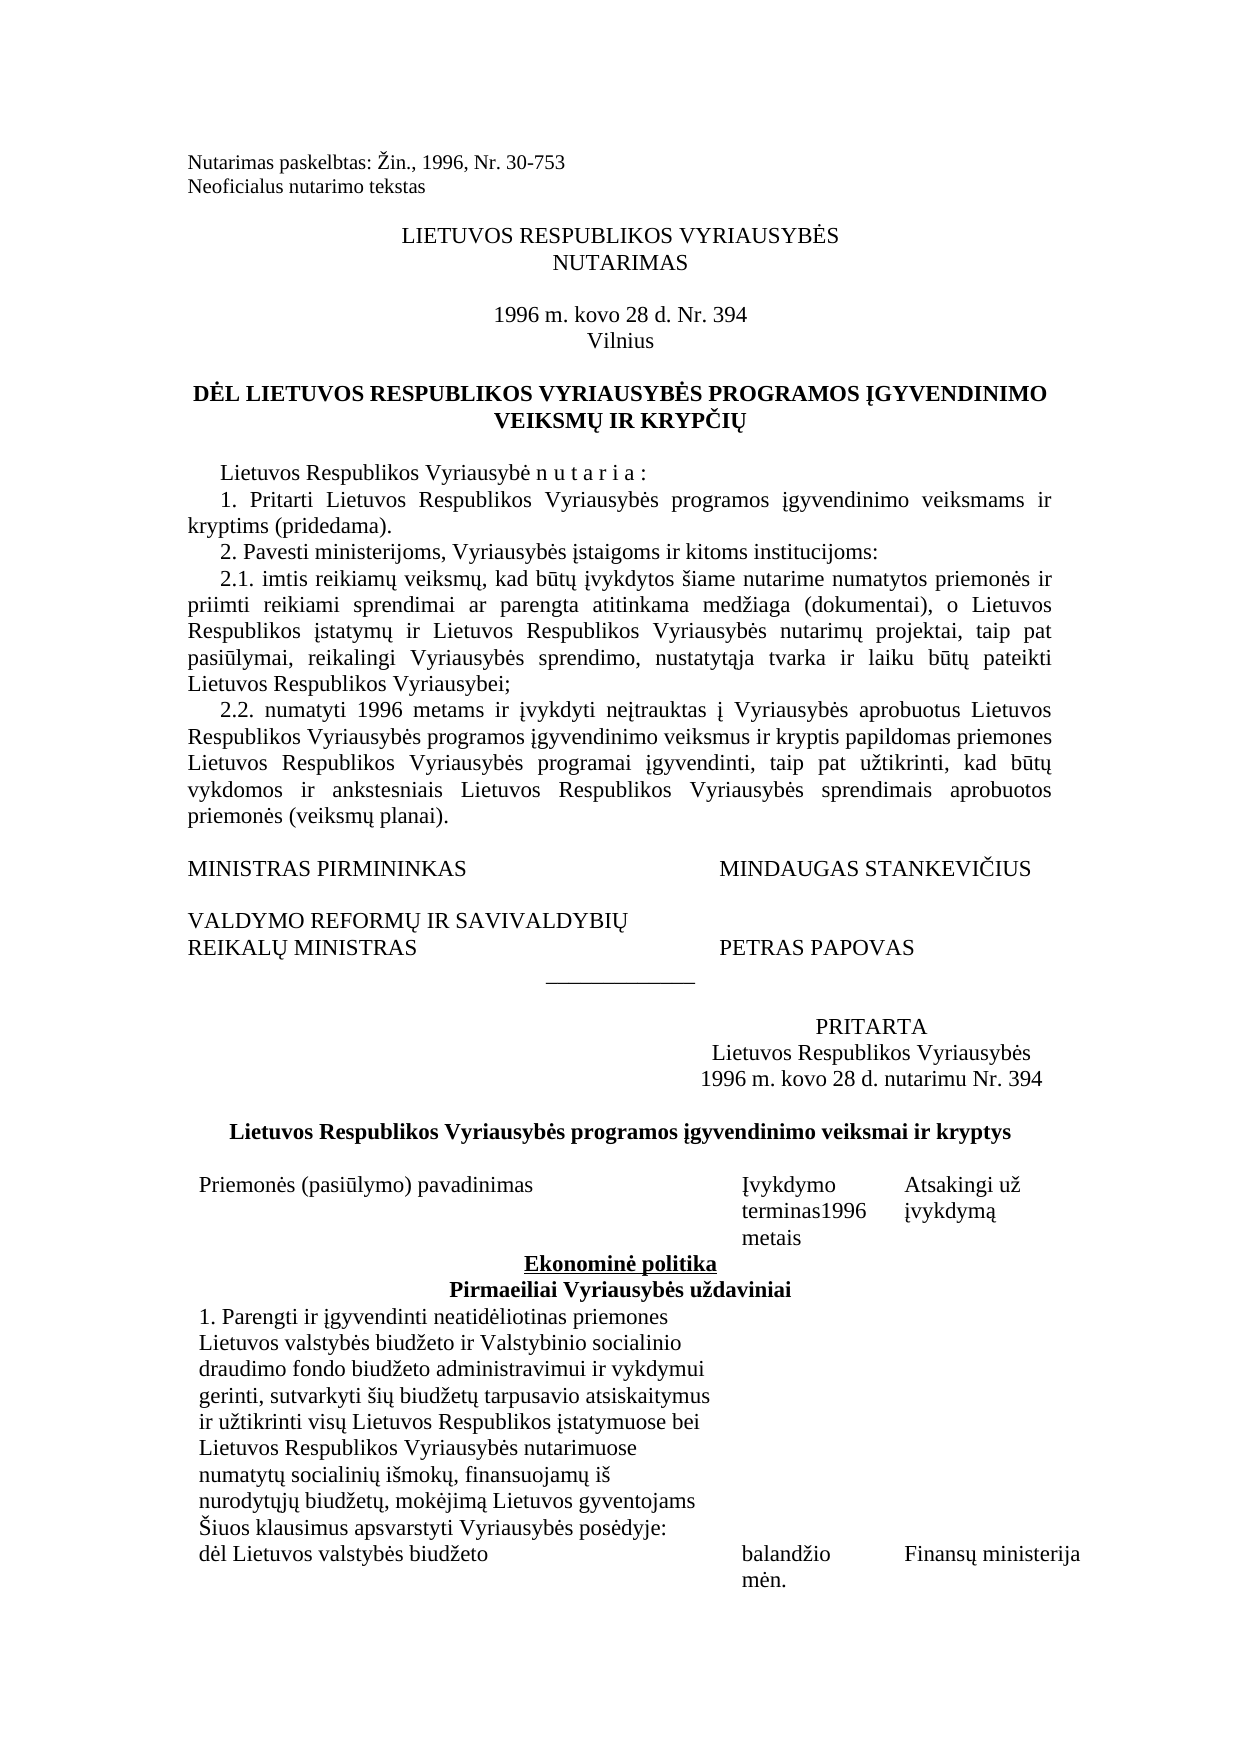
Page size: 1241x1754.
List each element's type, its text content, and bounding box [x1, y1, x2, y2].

table_cell [893, 1329, 1110, 1355]
text 1996 m. kovo 28 d. nutarimu Nr. 394 [689, 1066, 1053, 1092]
text NUTARIMAS [187, 248, 1053, 275]
table_cell Finansų ministerija [893, 1540, 1110, 1593]
table_cell draudimo fondo biudžeto administravimui ir vykdymui [188, 1355, 730, 1382]
table_cell [730, 1329, 893, 1355]
table_cell [893, 1487, 1110, 1513]
text Ekonominė politika [187, 1250, 1053, 1276]
text Lietuvos Respublikos Vyriausybė n u t a r i a : [187, 459, 1053, 486]
text 1. Pritarti Lietuvos Respublikos Vyriausybės programos įgyvendinimo veiksmams ir kryptims (pridedama). [187, 486, 1053, 538]
table_header [893, 1303, 1110, 1329]
text Neoficialus nutarimo tekstas [187, 174, 1053, 198]
table_cell [893, 1461, 1110, 1487]
table_cell [730, 1408, 893, 1434]
table_cell [730, 1435, 893, 1461]
table_cell nurodytųjų biudžetų, mokėjimą Lietuvos gyventojams [188, 1487, 730, 1513]
text Nutarimas paskelbtas: Žin., 1996, Nr. 30-753 [187, 150, 1053, 174]
table_cell [893, 1408, 1110, 1434]
table_cell dėl Lietuvos valstybės biudžeto [188, 1540, 730, 1593]
table_header Atsakingi už įvykdymą [893, 1171, 1110, 1250]
text Lietuvos Respublikos Vyriausybės [689, 1039, 1053, 1066]
table_cell numatytų socialinių išmokų, finansuojamų iš [188, 1461, 730, 1487]
text Pirmaeiliai Vyriausybės uždaviniai [187, 1276, 1053, 1303]
table_cell [730, 1382, 893, 1408]
text 2.2. numatyti 1996 metams ir įvykdyti neįtrauktas į Vyriausybės aprobuotus Lietuvos Respublikos Vyriausybės programos įgyvendinimo veiksmus ir kryptis papildomas priemones Lietuvos Respublikos Vyriausybės programai įgyvendinti, taip pat užtikrinti, kad būtų vykdomos ir ankstesniais Lietuvos Respublikos Vyriausybės sprendimais aprobuotos priemonės (veiksmų planai). [187, 697, 1053, 828]
table_cell [730, 1461, 893, 1487]
text PRITARTA [689, 1013, 1053, 1039]
table_cell [730, 1355, 893, 1382]
table_cell balandžio mėn. [730, 1540, 893, 1593]
table_cell ir užtikrinti visų Lietuvos Respublikos įstatymuose bei [188, 1408, 730, 1434]
table_header 1. Parengti ir įgyvendinti neatidėliotinas priemones [188, 1303, 730, 1329]
table_cell [893, 1382, 1110, 1408]
table_cell Šiuos klausimus apsvarstyti Vyriausybės posėdyje: [188, 1514, 730, 1540]
text Valdymo reformų ir savivaldybių [187, 907, 1053, 934]
text reikalų ministras Petras Papovas [187, 934, 1053, 960]
text Ministras Pirmininkas Mindaugas Stankevičius [187, 855, 1053, 881]
table_cell Lietuvos Respublikos Vyriausybės nutarimuose [188, 1435, 730, 1461]
table_cell [893, 1435, 1110, 1461]
table_cell gerinti, sutvarkyti šių biudžetų tarpusavio atsiskaitymus [188, 1382, 730, 1408]
text Lietuvos Respublikos Vyriausybės programos įgyvendinimo veiksmai ir kryptys [187, 1118, 1053, 1144]
table_cell [893, 1355, 1110, 1382]
table_cell Lietuvos valstybės biudžeto ir Valstybinio socialinio [188, 1329, 730, 1355]
text Dėl Lietuvos Respublikos Vyriausybės programos įgyvendinimo veiksmų ir krypčių [187, 380, 1053, 433]
table_cell [893, 1514, 1110, 1540]
text 1996 m. kovo 28 d. Nr. 394 [187, 301, 1053, 328]
text 2.1. imtis reikiamų veiksmų, kad būtų įvykdytos šiame nutarime numatytos priemonės ir priimti reikiami sprendimai ar parengta atitinkama medžiaga (dokumentai), o Lietuvos Respublikos įstatymų ir Lietuvos Respublikos Vyriausybės nutarimų projektai, taip pat pasiūlymai, reikalingi Vyriausybės sprendimo, nustatytąja tvarka ir laiku būtų pateikti Lietuvos Respublikos Vyriausybei; [187, 565, 1053, 697]
text _____________ [187, 960, 1053, 986]
table_header [730, 1303, 893, 1329]
table_header Įvykdymo terminas1996 metais [730, 1171, 893, 1250]
text Vilnius [187, 328, 1053, 354]
table_cell [730, 1514, 893, 1540]
table_header Priemonės (pasiūlymo) pavadinimas [188, 1171, 730, 1250]
text 2. Pavesti ministerijoms, Vyriausybės įstaigoms ir kitoms institucijoms: [187, 538, 1053, 565]
text LIETUVOS RESPUBLIKOS VYRIAUSYBĖS [187, 222, 1053, 248]
table_cell [730, 1487, 893, 1513]
